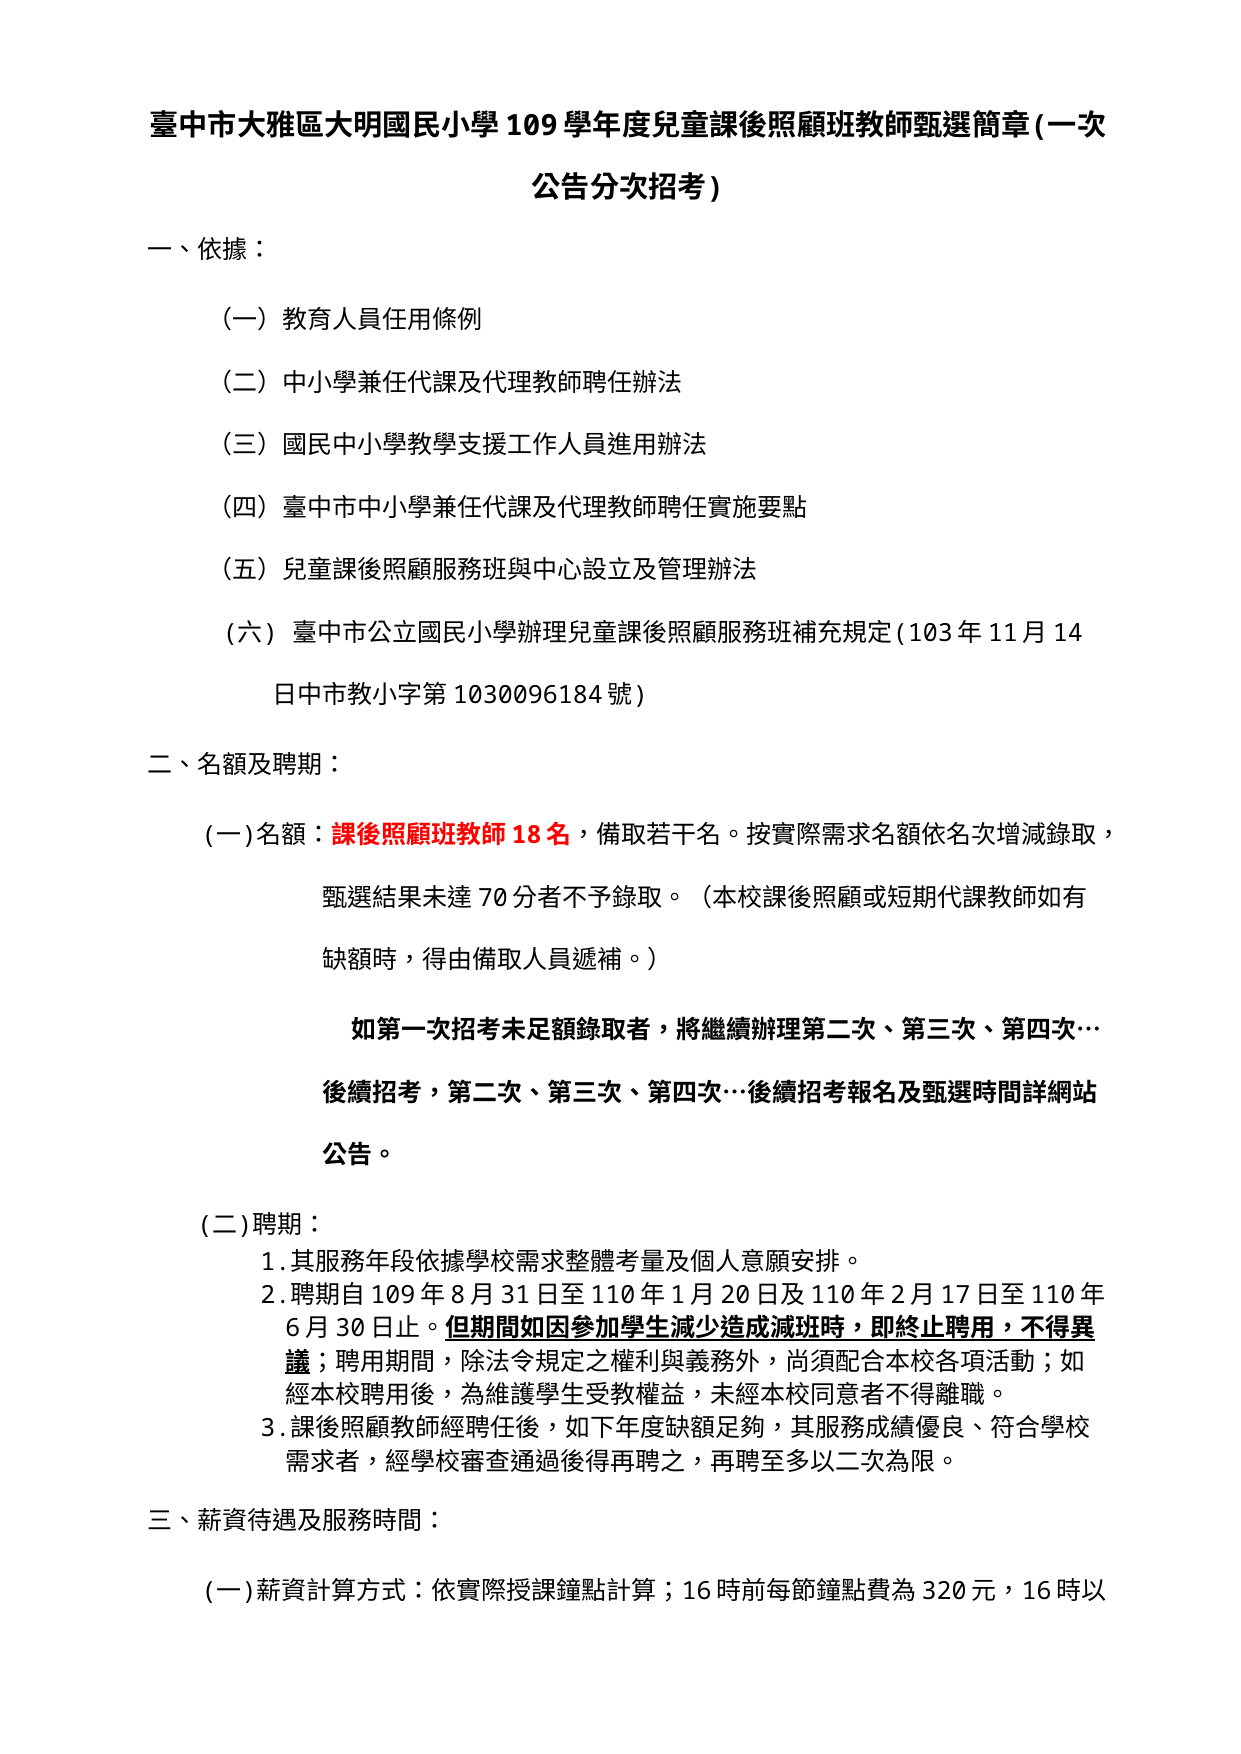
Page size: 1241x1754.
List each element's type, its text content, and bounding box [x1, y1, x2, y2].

text 如第一次招考未足額錄取者，將繼續辦理第二次、第三次、第四次…後續招考，第二次、第三次、第四次…後續招考報名及甄選時間詳網站公告。 [201, 986, 1107, 1173]
text 二、名額及聘期： [147, 721, 1107, 783]
text 三、薪資待遇及服務時間： [147, 1477, 1107, 1539]
text （一）教育人員任用條例 [148, 276, 1107, 338]
text （二）中小學兼任代課及代理教師聘任辦法 [148, 338, 1107, 401]
text （三）國民中小學教學支援工作人員進用辦法 [148, 401, 1107, 463]
text 2.聘期自109年8月31日至110年1月20日及110年2月17日至110年6月30日止。但期間如因參加學生減少造成減班時，即終止聘用，不得異議；聘用期間，除法令規定之權利與義務外，尚須配合本校各項活動；如經本校聘用後，為維護學生受教權益，未經本校同意者不得離職。 [260, 1277, 1107, 1410]
text (六) 臺中市公立國民小學辦理兒童課後照顧服務班補充規定(103年11月14日中市教小字第1030096184號) [148, 588, 1107, 713]
text （四）臺中市中小學兼任代課及代理教師聘任實施要點 [148, 463, 1107, 526]
text 3.課後照顧教師經聘任後，如下年度缺額足夠，其服務成績優良、符合學校需求者，經學校審查通過後得再聘之，再聘至多以二次為限。 [260, 1410, 1107, 1477]
text 臺中市大雅區大明國民小學109學年度兒童課後照顧班教師甄選簡章(一次公告分次招考) [148, 81, 1107, 206]
text （五）兒童課後照顧服務班與中心設立及管理辦法 [148, 526, 1107, 588]
text (二)聘期： [197, 1181, 1107, 1243]
text (一)名額：課後照顧班教師18名，備取若干名。按實際需求名額依名次增減錄取，甄選結果未達70分者不予錄取。（本校課後照顧或短期代課教師如有缺額時，得由備取人員遞補。） [201, 791, 1107, 978]
text (一)薪資計算方式：依實際授課鐘點計算；16時前每節鐘點費為320元，16時以 [201, 1547, 1107, 1609]
text 一、依據： [148, 206, 1107, 268]
text 1.其服務年段依據學校需求整體考量及個人意願安排。 [148, 1243, 1107, 1277]
